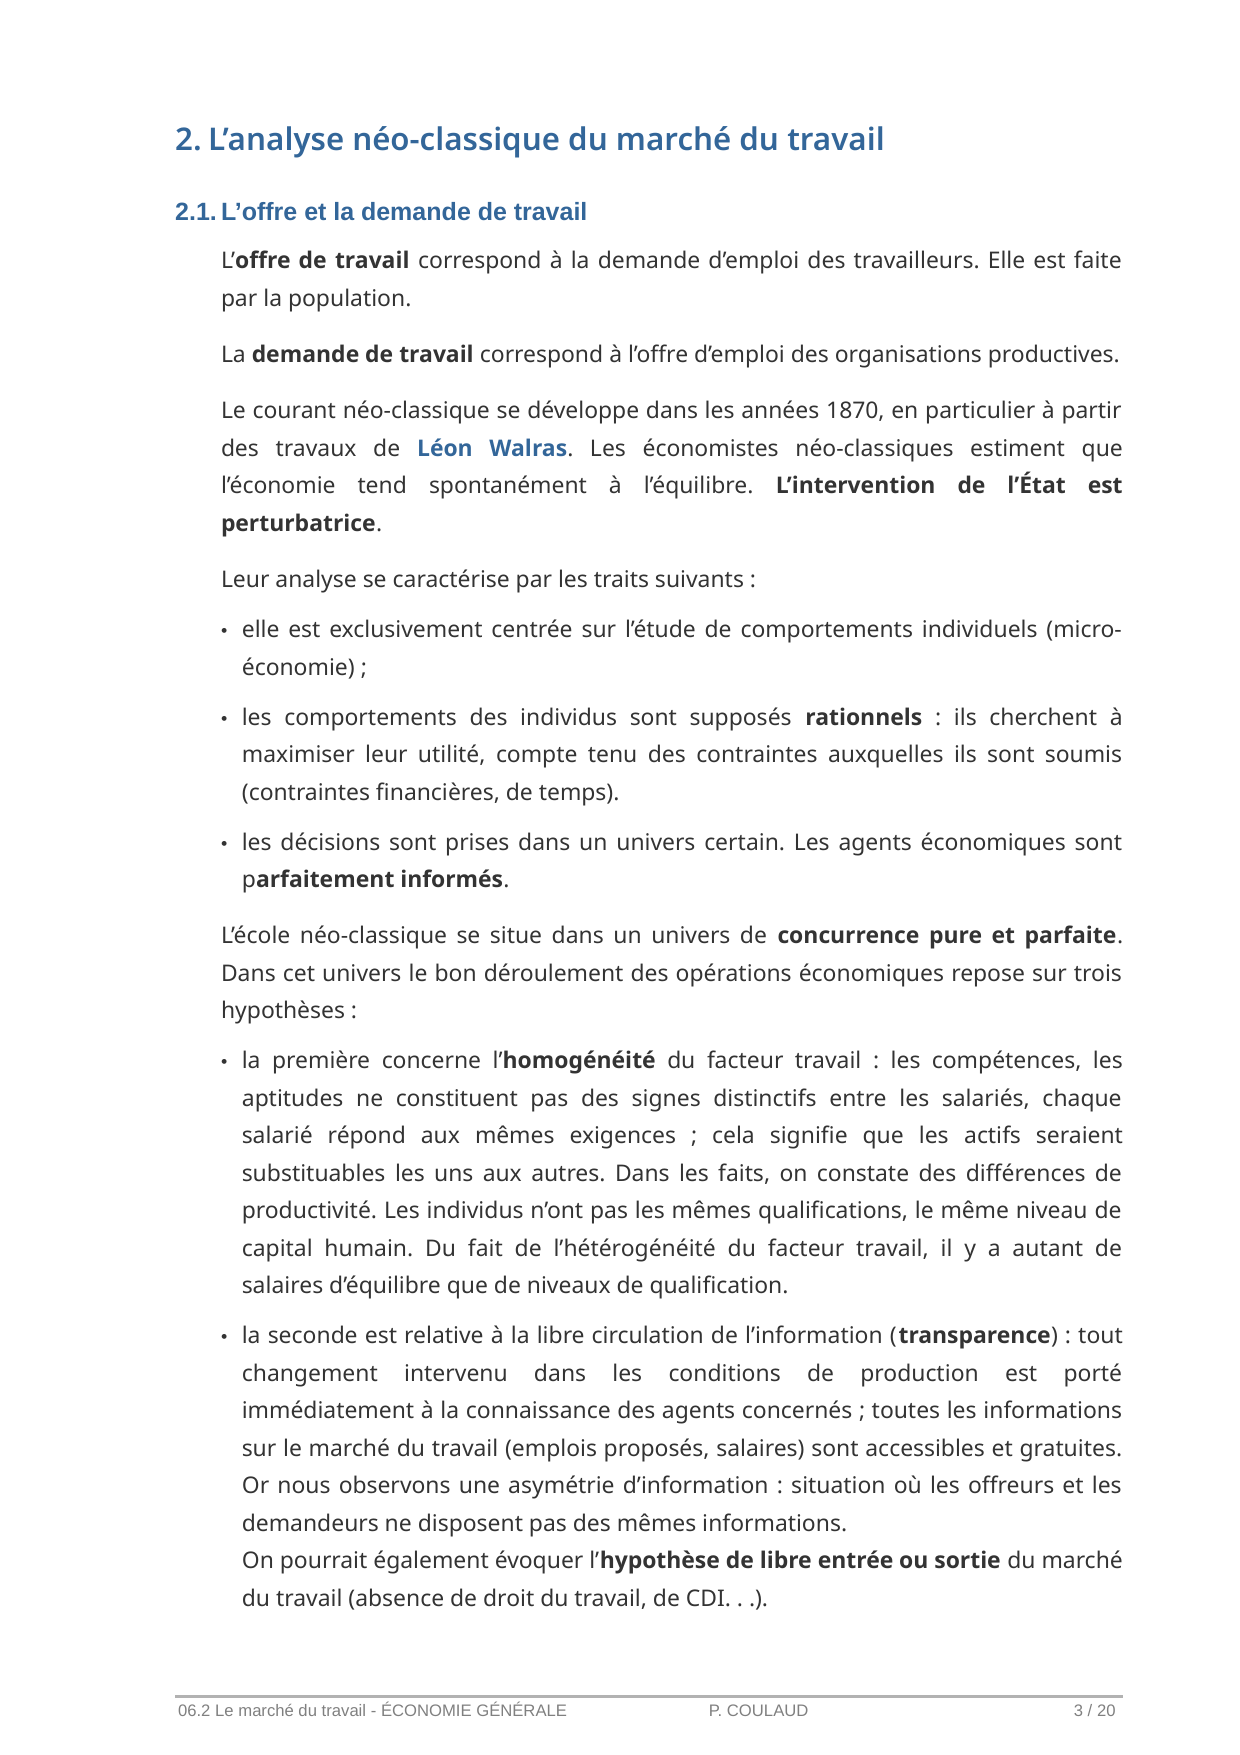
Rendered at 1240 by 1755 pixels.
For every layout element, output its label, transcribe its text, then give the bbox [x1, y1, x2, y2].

list les décisions sont prises dans un univers certain. Les agents économiques sont parfaitement informés. [221, 826, 1123, 894]
list la seconde est relative à la libre circulation de l’information (transparence) : tout changement intervenu dans les conditions de production est porté immédiatement à la connaissance des agents concernés ; toutes les informations sur le marché du travail (emplois proposés, salaires) sont accessibles et gratuites. Or nous observons une asymétrie d’information : situation où les offreurs et les demandeurs ne disposent pas des mêmes informations. On pourrait également évoquer l’hypothèse de libre entrée ou sortie du marché du travail (absence de droit du travail, de CDI. . .). [221, 1319, 1123, 1613]
text Le courant néo-classique se développe dans les années 1870, en particulier à partir des travaux de Léon Walras. Les économistes néo-classiques estiment que l’économie tend spontanément à l’équilibre. L’intervention de l’État est perturbatrice. [221, 394, 1123, 538]
subtitle L’analyse néo-classique du marché du travail [175, 117, 1123, 159]
text Leur analyse se caractérise par les traits suivants : [221, 563, 1123, 594]
text L’offre de travail correspond à la demande d’emploi des travailleurs. Elle est faite par la population. [221, 244, 1123, 313]
list les comportements des individus sont supposés rationnels : ils cherchent à maximiser leur utilité, compte tenu des contraintes auxquelles ils sont soumis (contraintes financières, de temps). [221, 701, 1123, 807]
list la première concerne l’homogénéité du facteur travail : les compétences, les aptitudes ne constituent pas des signes distinctifs entre les salariés, chaque salarié répond aux mêmes exigences ; cela signifie que les actifs seraient substituables les uns aux autres. Dans les faits, on constate des différences de productivité. Les individus n’ont pas les mêmes qualifications, le même niveau de capital humain. Du fait de l’hétérogénéité du facteur travail, il y a autant de salaires d’équilibre que de niveaux de qualification. [221, 1044, 1123, 1301]
subtitle L’offre et la demande de travail [175, 197, 1123, 226]
text L’école néo-classique se situe dans un univers de concurrence pure et parfaite. Dans cet univers le bon déroulement des opérations économiques repose sur trois hypothèses : [221, 919, 1123, 1026]
list elle est exclusivement centrée sur l’étude de comportements individuels (micro-économie) ; [221, 613, 1123, 682]
text La demande de travail correspond à l’offre d’emploi des organisations productives. [221, 338, 1123, 369]
